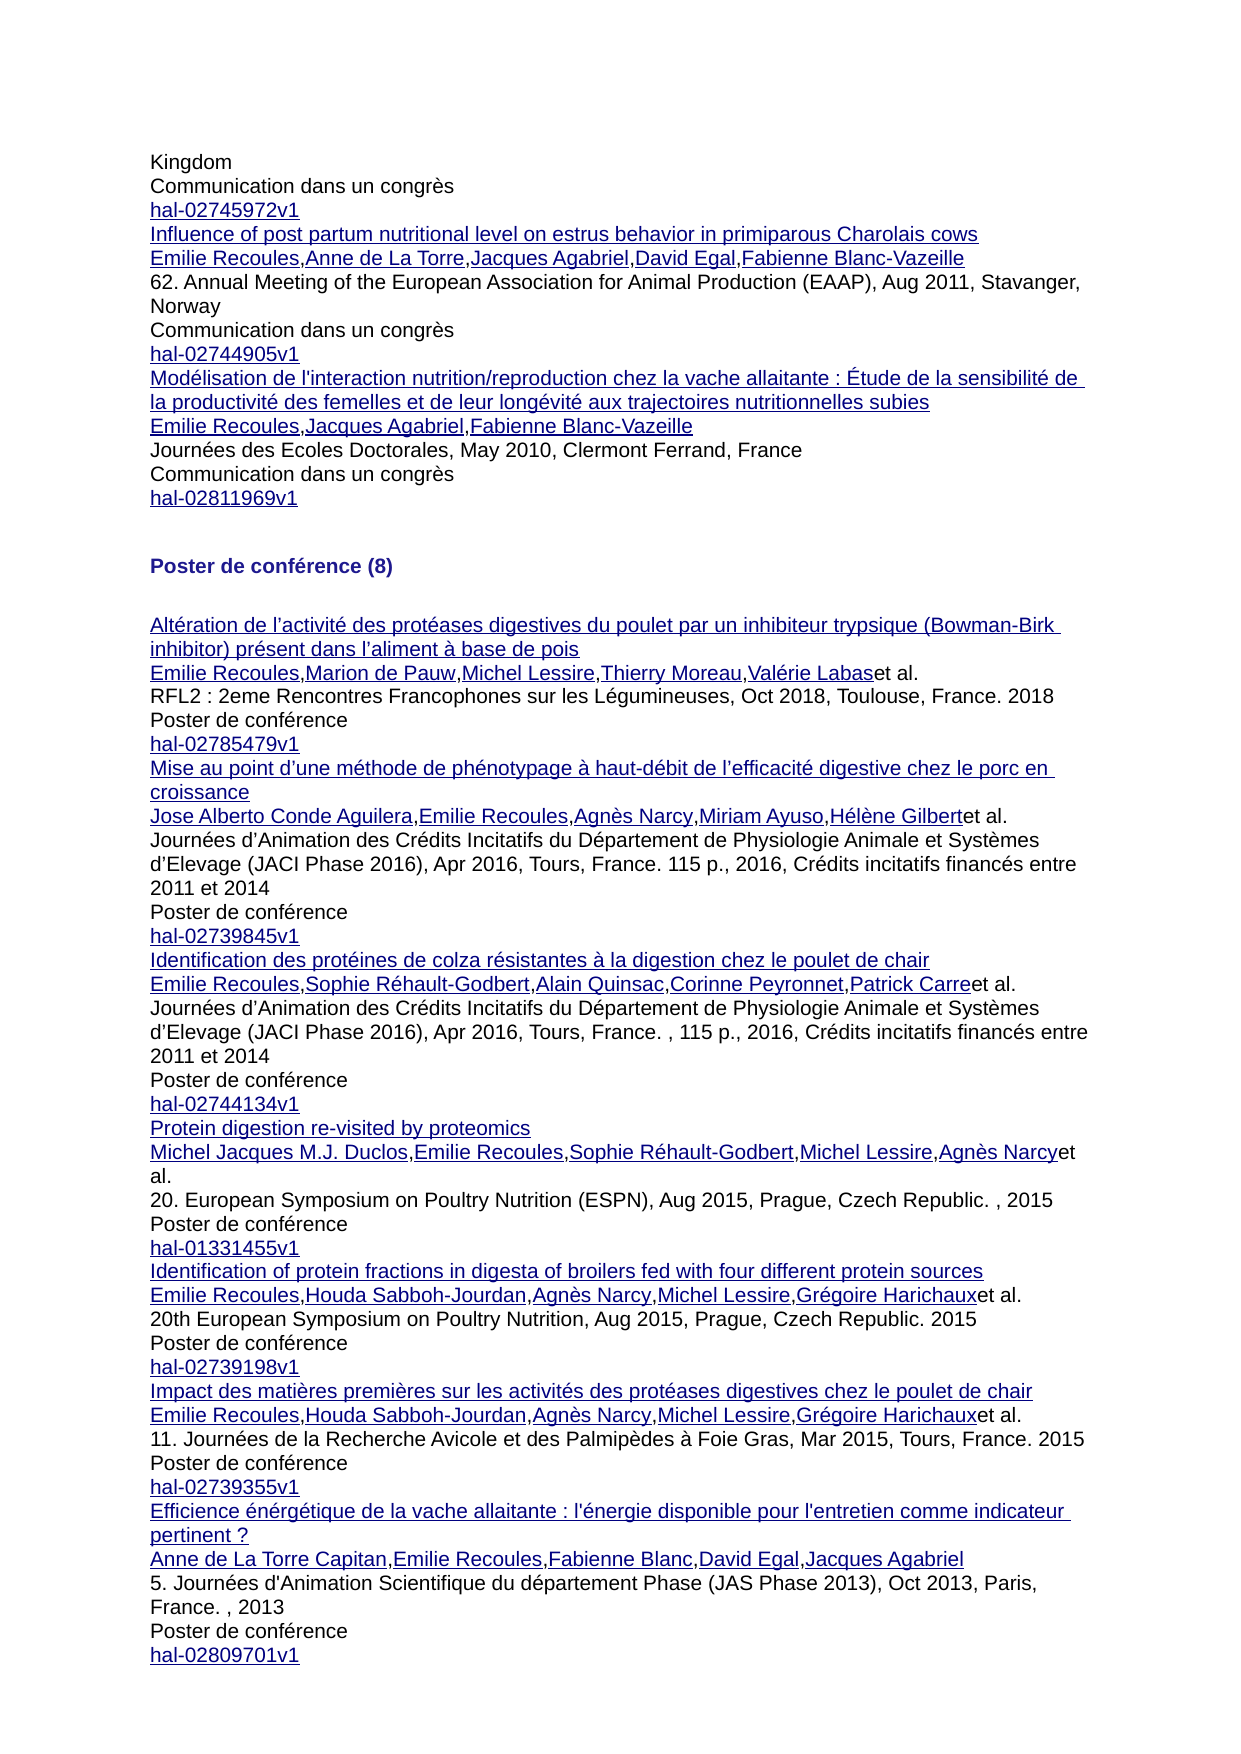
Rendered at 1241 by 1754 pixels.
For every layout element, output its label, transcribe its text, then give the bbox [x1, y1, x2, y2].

table_cell Identification des protéines de colza résistantes à la digestion chez le poulet de chair Emilie Recoules,Sophie Réhault-Godbert,Alain Quinsac,Corinne Peyronnet,Patrick Carreet al. Journées d’Animation des Crédits Incitatifs du Département de Physiologie Animale et Systèmes d’Elevage (JACI Phase 2016), Apr 2016, Tours, France. , 115 p., 2016, Crédits incitatifs financés entre 2011 et 2014 Poster de conférence hal-02744134v1 [150, 948, 1090, 1116]
table_cell Influence of post partum nutritional level on estrus behavior in primiparous Charolais cows Emilie Recoules,Anne de La Torre,Jacques Agabriel,David Egal,Fabienne Blanc-Vazeille 62. Annual Meeting of the European Association for Animal Production (EAAP), Aug 2011, Stavanger, Norway Communication dans un congrès hal-02744905v1 [150, 222, 1090, 366]
table_cell Protein digestion re-visited by proteomics Michel Jacques M.J. Duclos,Emilie Recoules,Sophie Réhault-Godbert,Michel Lessire,Agnès Narcyet al. 20. European Symposium on Poultry Nutrition (ESPN), Aug 2015, Prague, Czech Republic. , 2015 Poster de conférence hal-01331455v1 [150, 1116, 1090, 1259]
table_header Altération de l’activité des protéases digestives du poulet par un inhibiteur trypsique (Bowman-Birk inhibitor) présent dans l’aliment à base de pois Emilie Recoules,Marion de Pauw,Michel Lessire,Thierry Moreau,Valérie Labaset al. RFL2 : 2eme Rencontres Francophones sur les Légumineuses, Oct 2018, Toulouse, France. 2018 Poster de conférence hal-02785479v1 [150, 613, 1090, 756]
table_cell Mise au point d’une méthode de phénotypage à haut-débit de l’efficacité digestive chez le porc en croissance Jose Alberto Conde Aguilera,Emilie Recoules,Agnès Narcy,Miriam Ayuso,Hélène Gilbertet al. Journées d’Animation des Crédits Incitatifs du Département de Physiologie Animale et Systèmes d’Elevage (JACI Phase 2016), Apr 2016, Tours, France. 115 p., 2016, Crédits incitatifs financés entre 2011 et 2014 Poster de conférence hal-02739845v1 [150, 756, 1090, 948]
table_cell Impact des matières premières sur les activités des protéases digestives chez le poulet de chair Emilie Recoules,Houda Sabboh-Jourdan,Agnès Narcy,Michel Lessire,Grégoire Harichauxet al. 11. Journées de la Recherche Avicole et des Palmipèdes à Foie Gras, Mar 2015, Tours, France. 2015 Poster de conférence hal-02739355v1 [150, 1379, 1090, 1499]
table_cell Modélisation de l'interaction nutrition/reproduction chez la vache allaitante : Étude de la sensibilité de la productivité des femelles et de leur longévité aux trajectoires nutritionnelles subies Emilie Recoules,Jacques Agabriel,Fabienne Blanc-Vazeille Journées des Ecoles Doctorales, May 2010, Clermont Ferrand, France Communication dans un congrès hal-02811969v1 [150, 366, 1090, 509]
table_cell Identification of protein fractions in digesta of broilers fed with four different protein sources Emilie Recoules,Houda Sabboh-Jourdan,Agnès Narcy,Michel Lessire,Grégoire Harichauxet al. 20th European Symposium on Poultry Nutrition, Aug 2015, Prague, Czech Republic. 2015 Poster de conférence hal-02739198v1 [150, 1259, 1090, 1379]
table_cell Efficience énérgétique de la vache allaitante : l'énergie disponible pour l'entretien comme indicateur pertinent ? Anne de La Torre Capitan,Emilie Recoules,Fabienne Blanc,David Egal,Jacques Agabriel 5. Journées d'Animation Scientifique du département Phase (JAS Phase 2013), Oct 2013, Paris, France. , 2013 Poster de conférence hal-02809701v1 [150, 1499, 1090, 1667]
table_cell Kingdom Communication dans un congrès hal-02745972v1 [150, 150, 1090, 222]
subtitle Poster de conférence (8) [150, 554, 1090, 578]
